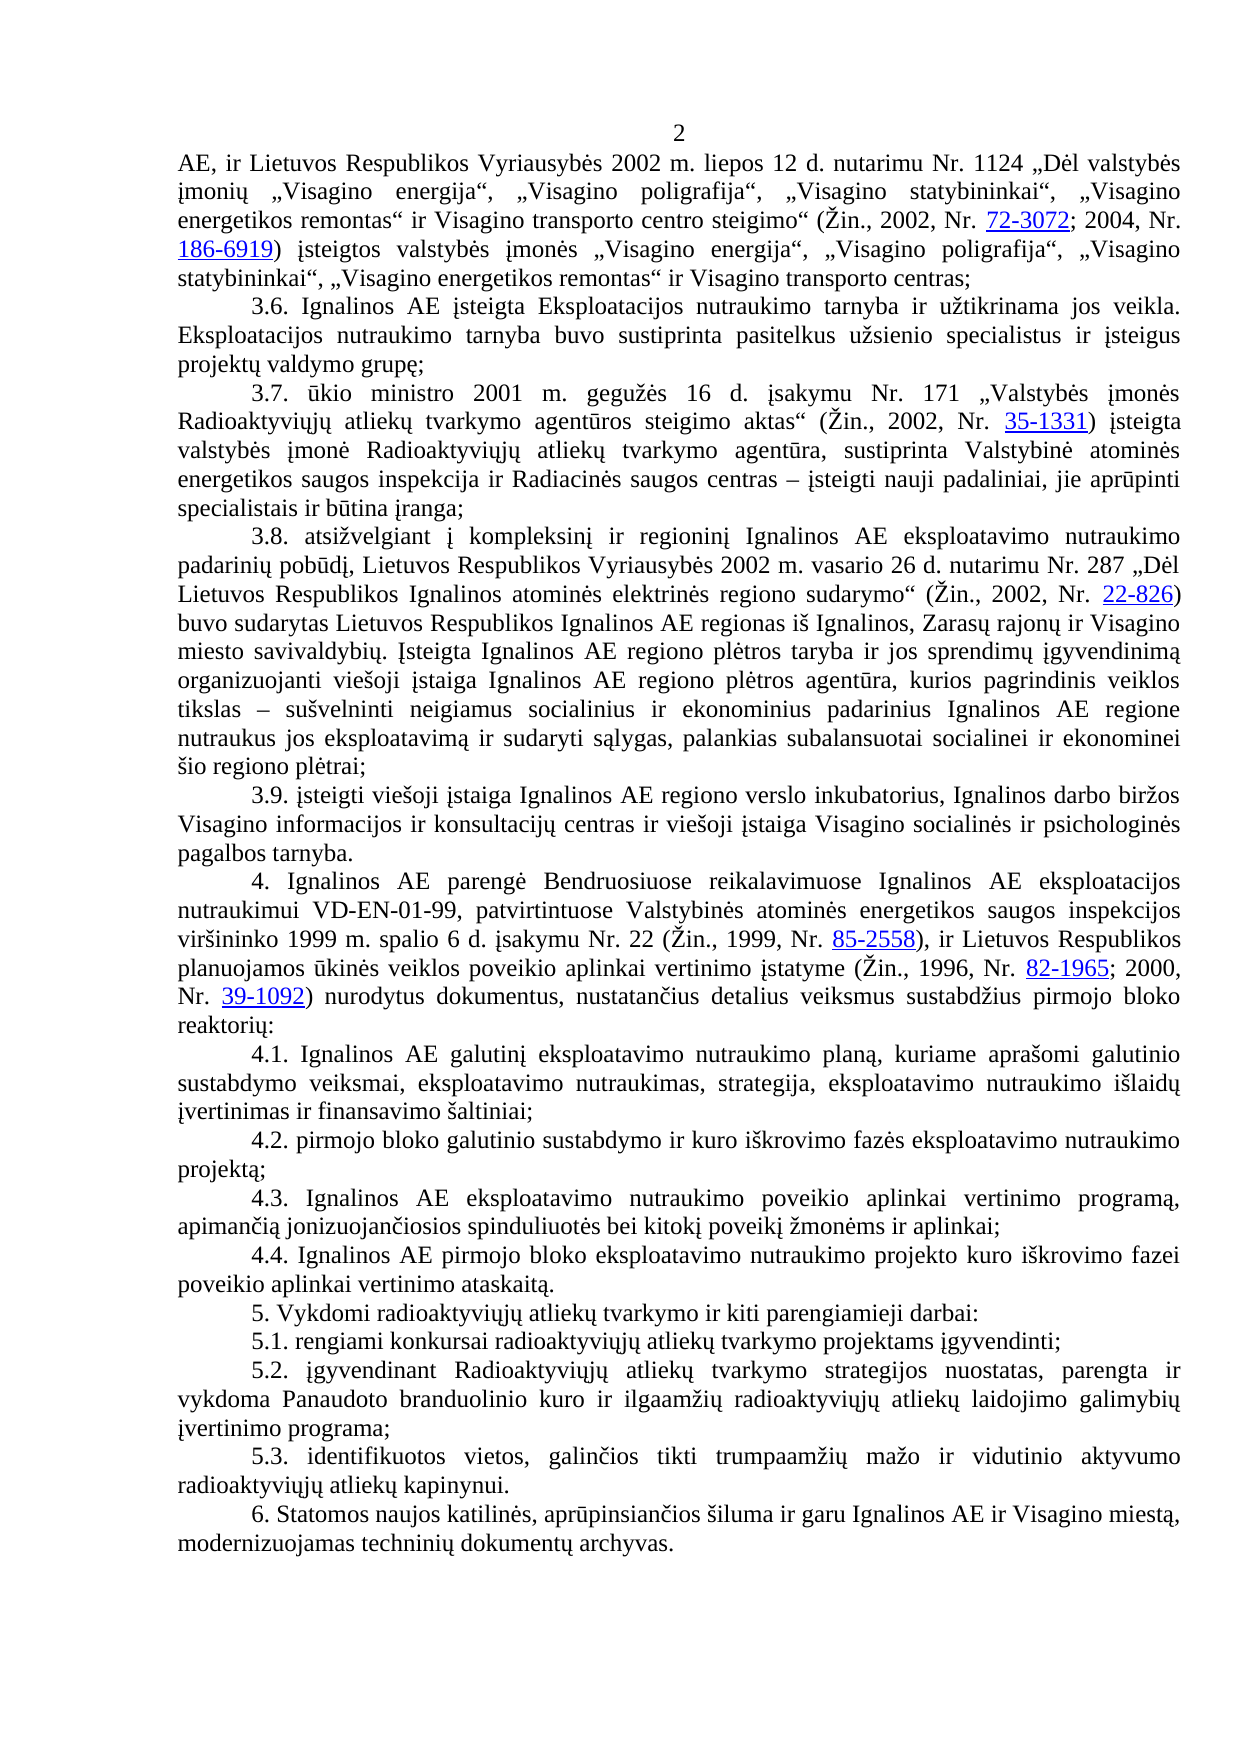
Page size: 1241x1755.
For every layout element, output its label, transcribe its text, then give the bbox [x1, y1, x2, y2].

text 3.6. Ignalinos AE įsteigta Eksploatacijos nutraukimo tarnyba ir užtikrinama jos veikla. Eksploatacijos nutraukimo tarnyba buvo sustiprinta pasitelkus užsienio specialistus ir įsteigus projektų valdymo grupę; [177, 291, 1181, 378]
text 3.8. atsižvelgiant į kompleksinį ir regioninį Ignalinos AE eksploatavimo nutraukimo padarinių pobūdį, Lietuvos Respublikos Vyriausybės 2002 m. vasario 26 d. nutarimu Nr. 287 „Dėl Lietuvos Respublikos Ignalinos atominės elektrinės regiono sudarymo“ (Žin., 2002, Nr. 22-826) buvo sudarytas Lietuvos Respublikos Ignalinos AE regionas iš Ignalinos, Zarasų rajonų ir Visagino miesto savivaldybių. Įsteigta Ignalinos AE regiono plėtros taryba ir jos sprendimų įgyvendinimą organizuojanti viešoji įstaiga Ignalinos AE regiono plėtros agentūra, kurios pagrindinis veiklos tikslas – sušvelninti neigiamus socialinius ir ekonominius padarinius Ignalinos AE regione nutraukus jos eksploatavimą ir sudaryti sąlygas, palankias subalansuotai socialinei ir ekonominei šio regiono plėtrai; [177, 521, 1181, 780]
text 5. Vykdomi radioaktyviųjų atliekų tvarkymo ir kiti parengiamieji darbai: [177, 1298, 1181, 1326]
text 5.3. identifikuotos vietos, galinčios tikti trumpaamžių mažo ir vidutinio aktyvumo radioaktyviųjų atliekų kapinynui. [177, 1441, 1181, 1499]
text 4.3. Ignalinos AE eksploatavimo nutraukimo poveikio aplinkai vertinimo programą, apimančią jonizuojančiosios spinduliuotės bei kitokį poveikį žmonėms ir aplinkai; [177, 1183, 1181, 1240]
text 4.2. pirmojo bloko galutinio sustabdymo ir kuro iškrovimo fazės eksploatavimo nutraukimo projektą; [177, 1125, 1181, 1183]
text 4.1. Ignalinos AE galutinį eksploatavimo nutraukimo planą, kuriame aprašomi galutinio sustabdymo veiksmai, eksploatavimo nutraukimas, strategija, eksploatavimo nutraukimo išlaidų įvertinimas ir finansavimo šaltiniai; [177, 1039, 1181, 1125]
text 4. Ignalinos AE parengė Bendruosiuose reikalavimuose Ignalinos AE eksploatacijos nutraukimui VD-EN-01-99, patvirtintuose Valstybinės atominės energetikos saugos inspekcijos viršininko 1999 m. spalio 6 d. įsakymu Nr. 22 (Žin., 1999, Nr. 85-2558), ir Lietuvos Respublikos planuojamos ūkinės veiklos poveikio aplinkai vertinimo įstatyme (Žin., 1996, Nr. 82-1965; 2000, Nr. 39-1092) nurodytus dokumentus, nustatančius detalius veiksmus sustabdžius pirmojo bloko reaktorių: [177, 866, 1181, 1039]
text 4.4. Ignalinos AE pirmojo bloko eksploatavimo nutraukimo projekto kuro iškrovimo fazei poveikio aplinkai vertinimo ataskaitą. [177, 1240, 1181, 1298]
text 5.1. rengiami konkursai radioaktyviųjų atliekų tvarkymo projektams įgyvendinti; [177, 1326, 1181, 1355]
text 6. Statomos naujos katilinės, aprūpinsiančios šiluma ir garu Ignalinos AE ir Visagino miestą, modernizuojamas techninių dokumentų archyvas. [177, 1499, 1181, 1556]
text 3.9. įsteigti viešoji įstaiga Ignalinos AE regiono verslo inkubatorius, Ignalinos darbo biržos Visagino informacijos ir konsultacijų centras ir viešoji įstaiga Visagino socialinės ir psichologinės pagalbos tarnyba. [177, 780, 1181, 866]
text 3.7. ūkio ministro 2001 m. gegužės 16 d. įsakymu Nr. 171 „Valstybės įmonės Radioaktyviųjų atliekų tvarkymo agentūros steigimo aktas“ (Žin., 2002, Nr. 35-1331) įsteigta valstybės įmonė Radioaktyviųjų atliekų tvarkymo agentūra, sustiprinta Valstybinė atominės energetikos saugos inspekcija ir Radiacinės saugos centras – įsteigti nauji padaliniai, jie aprūpinti specialistais ir būtina įranga; [177, 378, 1181, 521]
text 5.2. įgyvendinant Radioaktyviųjų atliekų tvarkymo strategijos nuostatas, parengta ir vykdoma Panaudoto branduolinio kuro ir ilgaamžių radioaktyviųjų atliekų laidojimo galimybių įvertinimo programa; [177, 1355, 1181, 1441]
text AE, ir Lietuvos Respublikos Vyriausybės 2002 m. liepos 12 d. nutarimu Nr. 1124 „Dėl valstybės įmonių „Visagino energija“, „Visagino poligrafija“, „Visagino statybininkai“, „Visagino energetikos remontas“ ir Visagino transporto centro steigimo“ (Žin., 2002, Nr. 72-3072; 2004, Nr. 186-6919) įsteigtos valstybės įmonės „Visagino energija“, „Visagino poligrafija“, „Visagino statybininkai“, „Visagino energetikos remontas“ ir Visagino transporto centras; [177, 148, 1181, 291]
